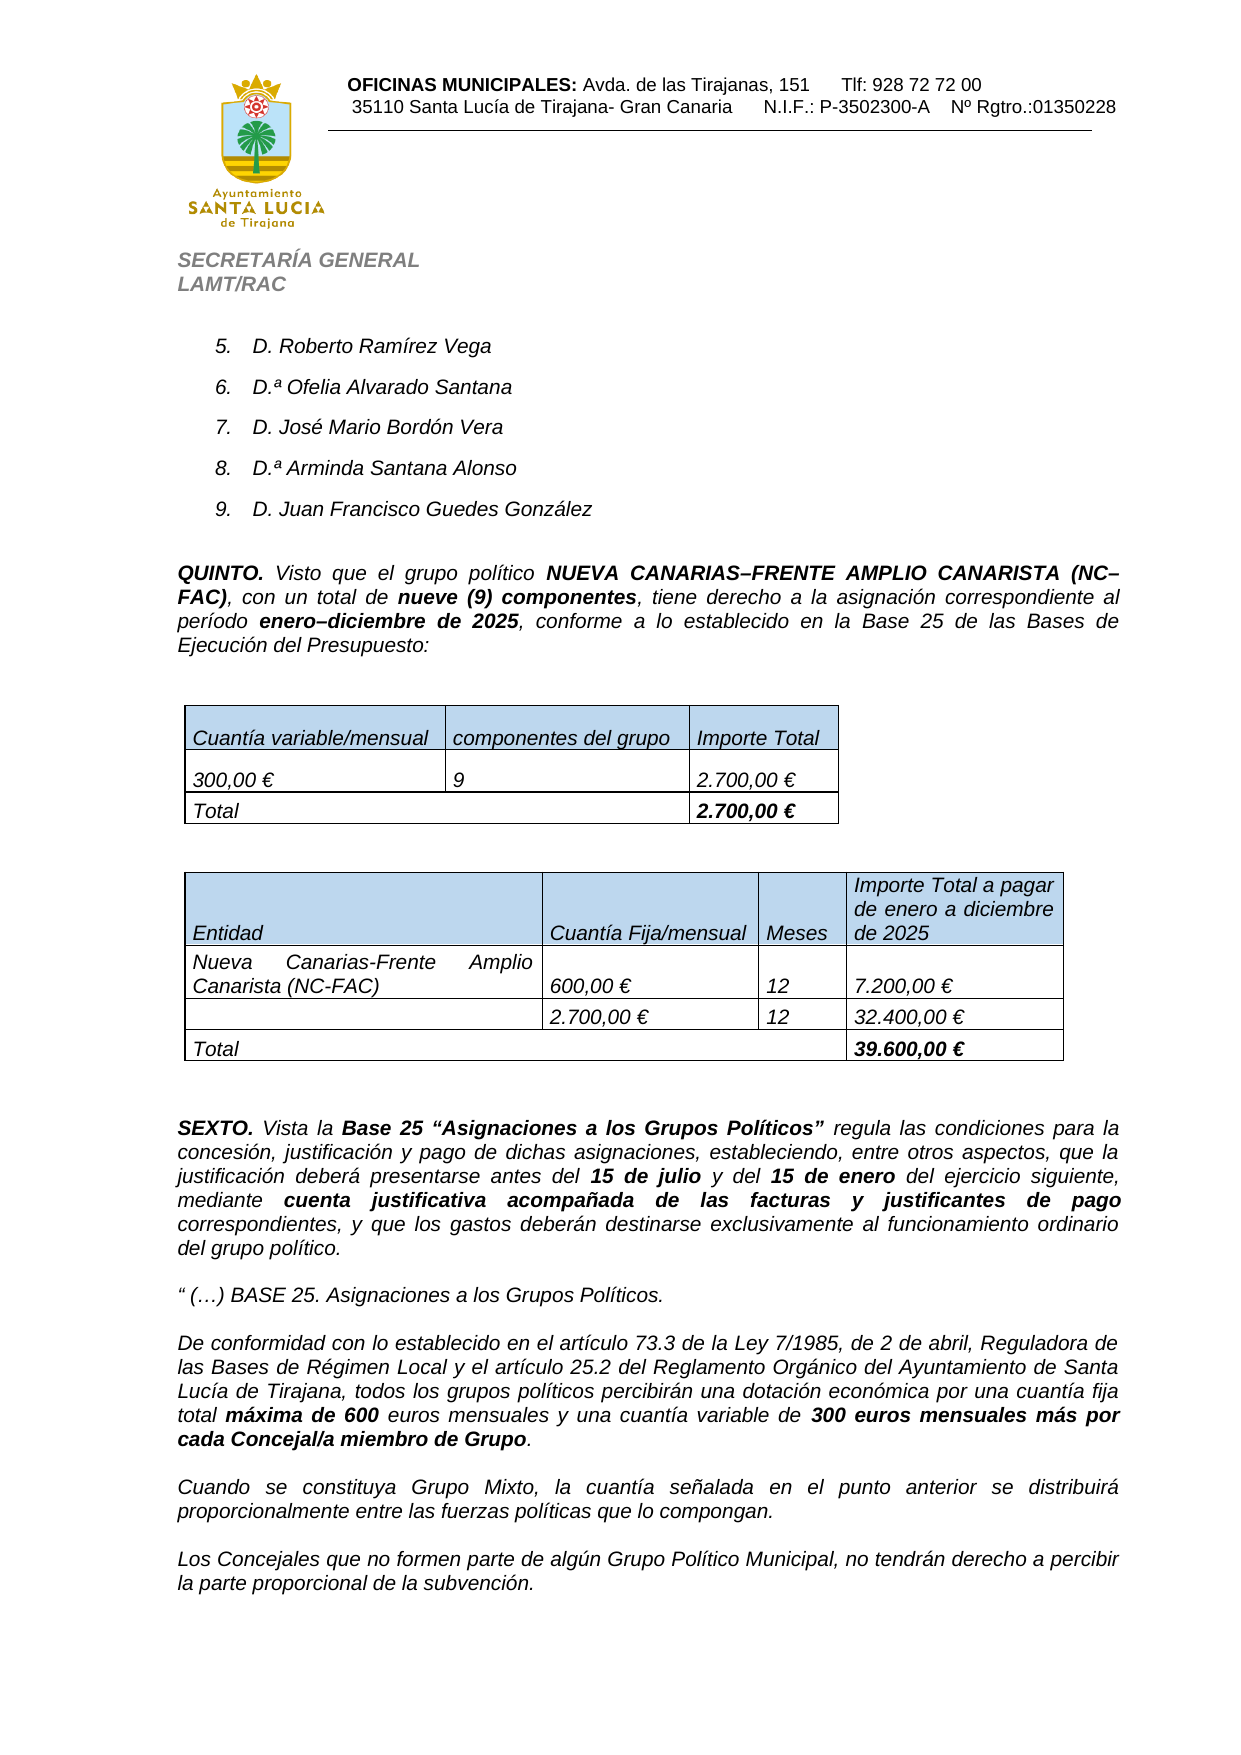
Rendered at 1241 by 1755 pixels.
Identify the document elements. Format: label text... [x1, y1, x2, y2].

table_header Cuantía variable/mensual [186, 706, 445, 749]
table_header Importe Total [690, 706, 838, 749]
table_header Cuantía Fija/mensual [543, 873, 758, 944]
text QUINTO. Visto que el grupo político NUEVA CANARIAS–FRENTE AMPLIO CANARISTA (NC–FAC), con un total de nueve (9) componentes, tiene derecho a la asignación correspondiente al período enero–diciembre de 2025, conforme a lo establecido en la Base 25 de las Bases de Ejecución del Presupuesto: [177, 561, 1122, 657]
table_cell 600,00 € [543, 946, 758, 998]
table_cell 12 [759, 999, 846, 1029]
table_cell [759, 1061, 847, 1092]
list D.ª Arminda Santana Alonso [215, 456, 1122, 480]
list D.ª Ofelia Alvarado Santana [215, 374, 1122, 398]
table_cell 39.600,00 € [847, 1030, 1063, 1060]
table_cell 9 [446, 750, 689, 791]
table_header Meses [759, 873, 846, 944]
table_cell 2.700,00 € [543, 999, 758, 1029]
table_cell 300,00 € [186, 750, 445, 791]
table_cell Total [186, 1030, 846, 1060]
text SEXTO. Vista la Base 25 “Asignaciones a los Grupos Políticos” regula las condiciones para la concesión, justificación y pago de dichas asignaciones, estableciendo, entre otros aspectos, que la justificación deberá presentarse antes del 15 de julio y del 15 de enero del ejercicio siguiente, mediante cuenta justificativa acompañada de las facturas y justificantes de pago correspondientes, y que los gastos deberán destinarse exclusivamente al funcionamiento ordinario del grupo político. [177, 1116, 1122, 1259]
table_cell [186, 999, 542, 1029]
table_cell 2.700,00 € [690, 750, 838, 791]
table_cell 12 [759, 946, 846, 998]
list D. Juan Francisco Guedes González [215, 496, 1122, 520]
table_cell 7.200,00 € [847, 946, 1063, 998]
text Cuando se constituya Grupo Mixto, la cuantía señalada en el punto anterior se distribuirá proporcionalmente entre las fuerzas políticas que lo compongan. [177, 1475, 1122, 1523]
table_cell [185, 1061, 542, 1092]
list D. José Mario Bordón Vera [215, 415, 1122, 439]
list D. Roberto Ramírez Vega [215, 334, 1122, 358]
table_cell Nueva Canarias-Frente Amplio Canarista (NC-FAC) [186, 946, 542, 998]
table_cell [847, 1061, 1063, 1092]
table_cell [542, 1061, 759, 1092]
text Los Concejales que no formen parte de algún Grupo Político Municipal, no tendrán derecho a percibir la parte proporcional de la subvención. [177, 1547, 1122, 1595]
table_cell Total [186, 793, 689, 823]
table_header Entidad [186, 873, 542, 944]
table_header componentes del grupo [446, 706, 689, 749]
table_cell 2.700,00 € [690, 793, 838, 823]
text “ (…) BASE 25. Asignaciones a los Grupos Políticos. [177, 1283, 1122, 1307]
table_cell 32.400,00 € [847, 999, 1063, 1029]
table_header Importe Total a pagar de enero a diciembre de 2025 [847, 873, 1063, 944]
text De conformidad con lo establecido en el artículo 73.3 de la Ley 7/1985, de 2 de abril, Reguladora de las Bases de Régimen Local y el artículo 25.2 del Reglamento Orgánico del Ayuntamiento de Santa Lucía de Tirajana, todos los grupos políticos percibirán una dotación económica por una cuantía fija total máxima de 600 euros mensuales y una cuantía variable de 300 euros mensuales más por cada Concejal/a miembro de Grupo. [177, 1331, 1122, 1451]
